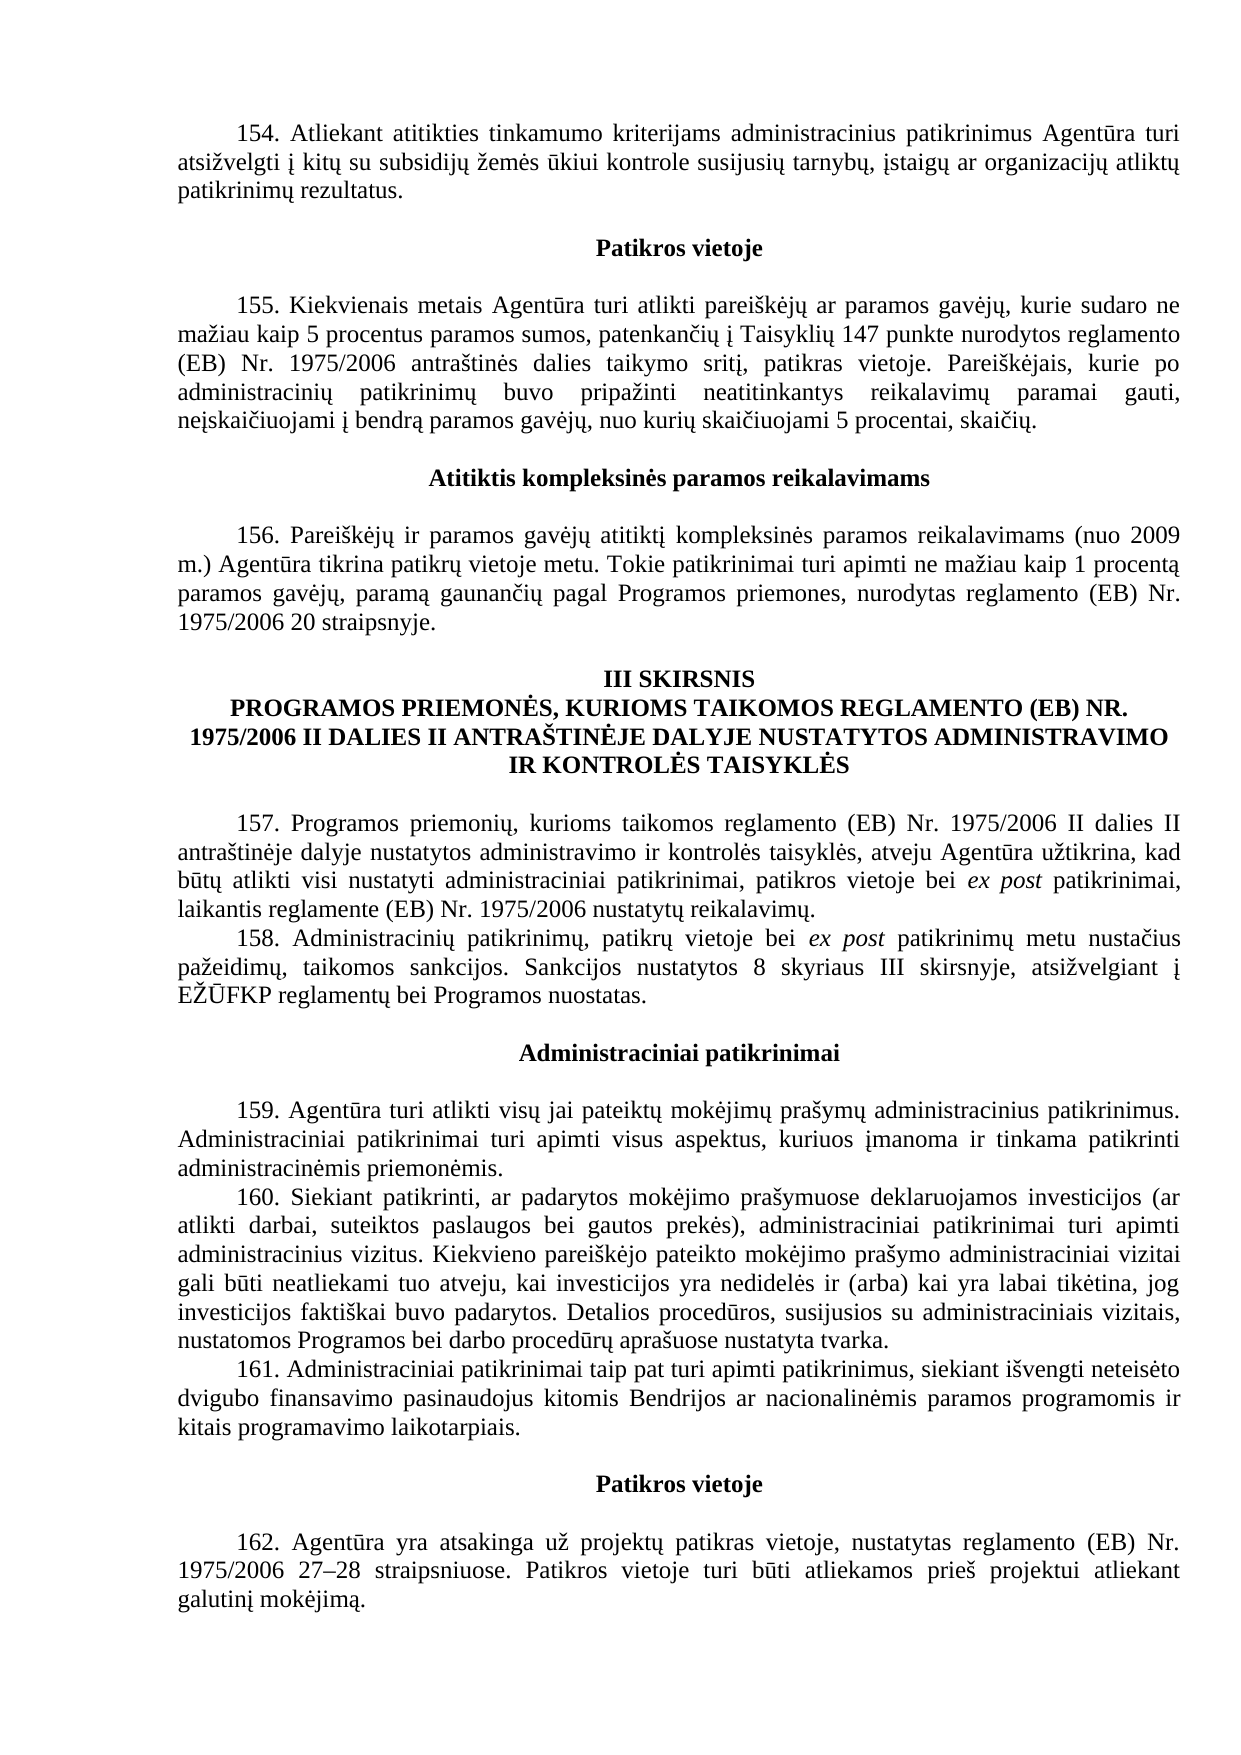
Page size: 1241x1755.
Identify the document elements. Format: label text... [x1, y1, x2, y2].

text 158. Administracinių patikrinimų, patikrų vietoje bei ex post patikrinimų metu nustačius pažeidimų, taikomos sankcijos. Sankcijos nustatytos 8 skyriaus III skirsnyje, atsižvelgiant į EŽŪFKP reglamentų bei Programos nuostatas. [177, 923, 1181, 1009]
text Patikros vietoje [177, 233, 1181, 262]
text 156. Pareiškėjų ir paramos gavėjų atitiktį kompleksinės paramos reikalavimams (nuo 2009 m.) Agentūra tikrina patikrų vietoje metu. Tokie patikrinimai turi apimti ne mažiau kaip 1 procentą paramos gavėjų, paramą gaunančių pagal Programos priemones, nurodytas reglamento (EB) Nr. 1975/2006 20 straipsnyje. [177, 521, 1181, 636]
text 154. Atliekant atitikties tinkamumo kriterijams administracinius patikrinimus Agentūra turi atsižvelgti į kitų su subsidijų žemės ūkiui kontrole susijusių tarnybų, įstaigų ar organizacijų atliktų patikrinimų rezultatus. [177, 118, 1181, 204]
text Administraciniai patikrinimai [177, 1038, 1181, 1067]
text 160. Siekiant patikrinti, ar padarytos mokėjimo prašymuose deklaruojamos investicijos (ar atlikti darbai, suteiktos paslaugos bei gautos prekės), administraciniai patikrinimai turi apimti administracinius vizitus. Kiekvieno pareiškėjo pateikto mokėjimo prašymo administraciniai vizitai gali būti neatliekami tuo atveju, kai investicijos yra nedidelės ir (arba) kai yra labai tikėtina, jog investicijos faktiškai buvo padarytos. Detalios procedūros, susijusios su administraciniais vizitais, nustatomos Programos bei darbo procedūrų aprašuose nustatyta tvarka. [177, 1182, 1181, 1354]
text 159. Agentūra turi atlikti visų jai pateiktų mokėjimų prašymų administracinius patikrinimus. Administraciniai patikrinimai turi apimti visus aspektus, kuriuos įmanoma ir tinkama patikrinti administracinėmis priemonėmis. [177, 1096, 1181, 1182]
text 157. Programos priemonių, kurioms taikomos reglamento (EB) Nr. 1975/2006 II dalies II antraštinėje dalyje nustatytos administravimo ir kontrolės taisyklės, atveju Agentūra užtikrina, kad būtų atlikti visi nustatyti administraciniai patikrinimai, patikros vietoje bei ex post patikrinimai, laikantis reglamente (EB) Nr. 1975/2006 nustatytų reikalavimų. [177, 808, 1181, 923]
text 161. Administraciniai patikrinimai taip pat turi apimti patikrinimus, siekiant išvengti neteisėto dvigubo finansavimo pasinaudojus kitomis Bendrijos ar nacionalinėmis paramos programomis ir kitais programavimo laikotarpiais. [177, 1354, 1181, 1441]
text PROGRAMOS PRIEMONĖS, KURIOMS TAIKOMOS REGLAMENTO (EB) NR. 1975/2006 II DALIES II ANTRAŠTINĖJE DALYJE NUSTATYTOS ADMINISTRAVIMO IR KONTROLĖS TAISYKLĖS [177, 693, 1181, 779]
text Atitiktis kompleksinės paramos reikalavimams [177, 463, 1181, 492]
text III SKIRSNIS [177, 664, 1181, 693]
text 155. Kiekvienais metais Agentūra turi atlikti pareiškėjų ar paramos gavėjų, kurie sudaro ne mažiau kaip 5 procentus paramos sumos, patenkančių į Taisyklių 147 punkte nurodytos reglamento (EB) Nr. 1975/2006 antraštinės dalies taikymo sritį, patikras vietoje. Pareiškėjais, kurie po administracinių patikrinimų buvo pripažinti neatitinkantys reikalavimų paramai gauti, neįskaičiuojami į bendrą paramos gavėjų, nuo kurių skaičiuojami 5 procentai, skaičių. [177, 291, 1181, 434]
text Patikros vietoje [177, 1469, 1181, 1498]
text 162. Agentūra yra atsakinga už projektų patikras vietoje, nustatytas reglamento (EB) Nr. 1975/2006 27–28 straipsniuose. Patikros vietoje turi būti atliekamos prieš projektui atliekant galutinį mokėjimą. [177, 1527, 1181, 1613]
